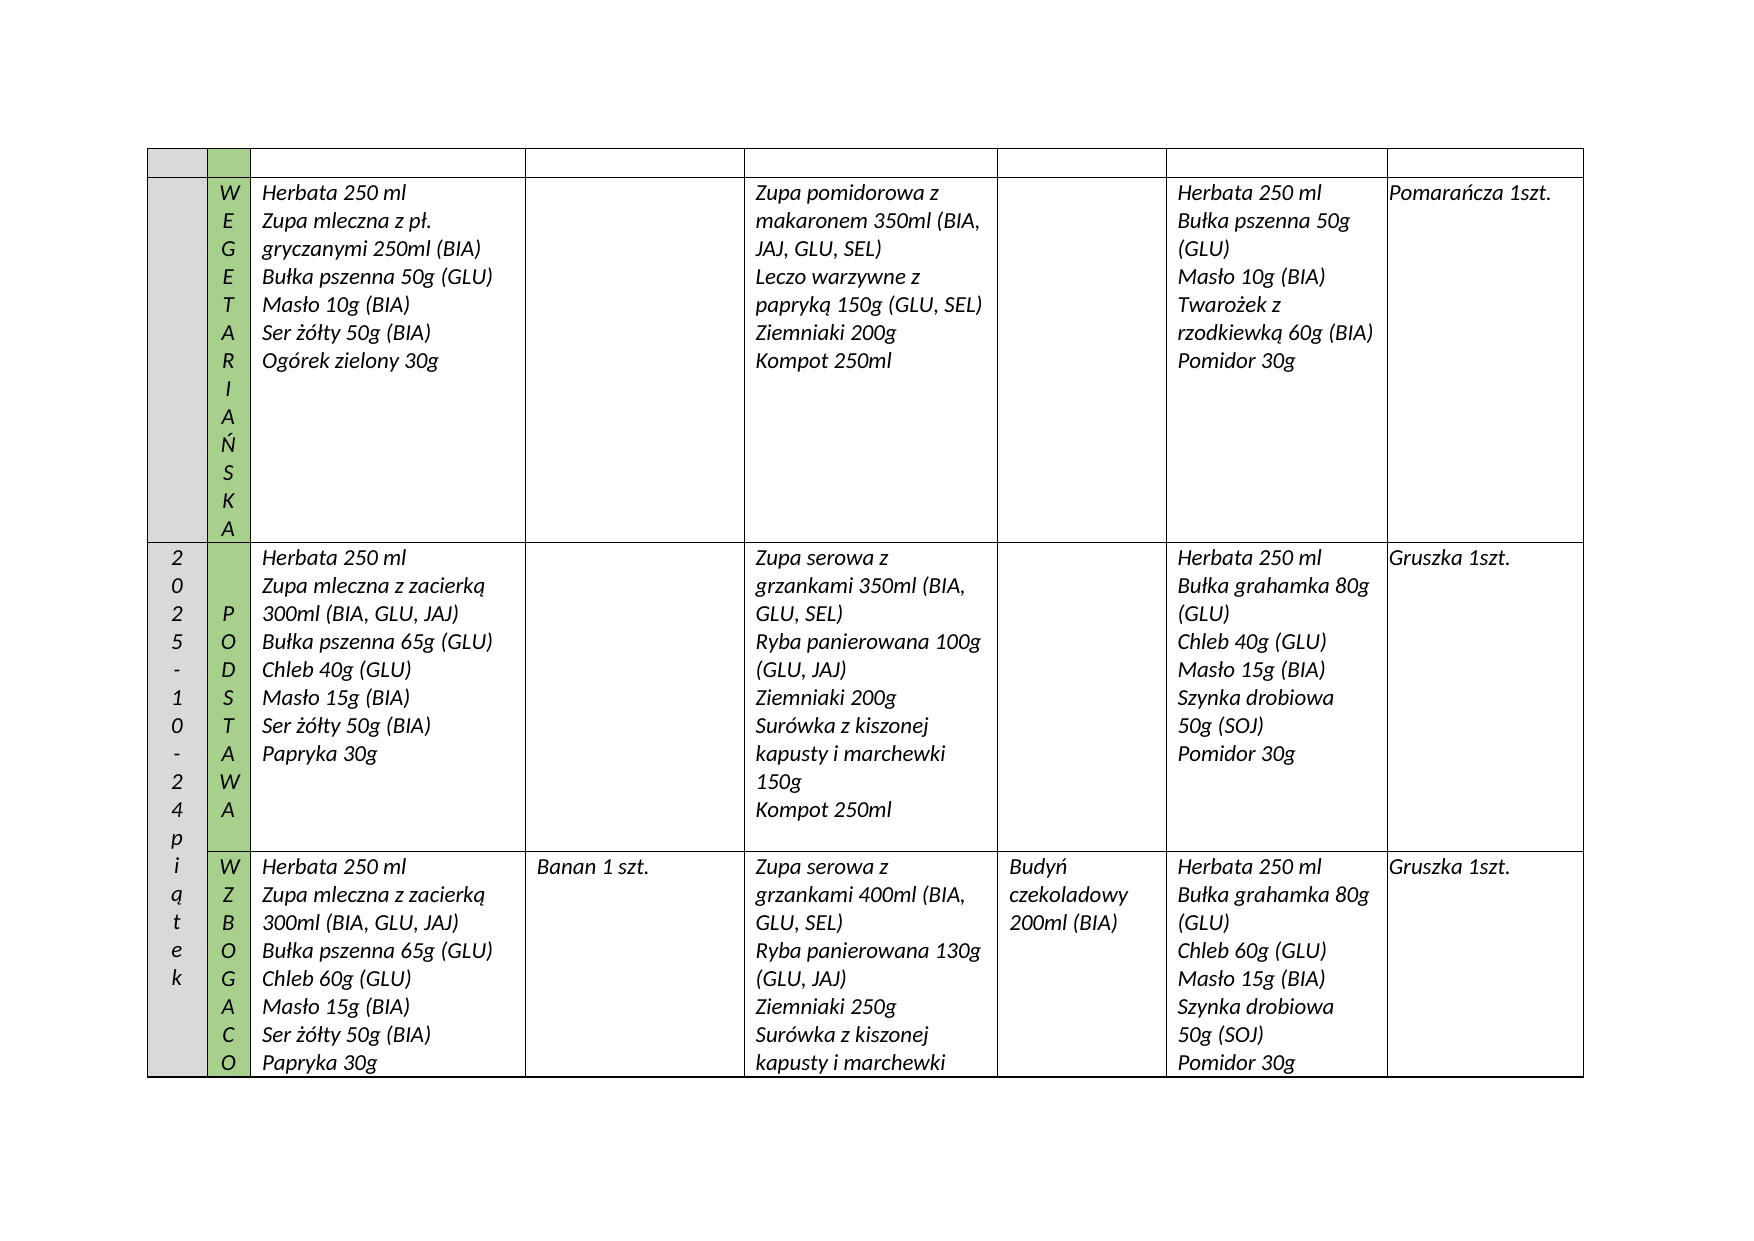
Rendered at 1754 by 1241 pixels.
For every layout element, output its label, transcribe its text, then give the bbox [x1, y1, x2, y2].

table_cell [526, 178, 744, 542]
table_cell [148, 149, 207, 177]
table_cell [251, 149, 525, 177]
table_cell Pomarańcza 1szt. [1388, 178, 1583, 542]
table_cell Herbata 250 ml Zupa mleczna z zacierką 300ml (BIA, GLU, JAJ) Bułka pszenna 65g (GLU) Chleb 60g (GLU) Masło 15g (BIA) Ser żółty 50g (BIA) Papryka 30g [251, 852, 525, 1076]
table_cell WEGETARIAŃSKA [208, 178, 250, 542]
table_cell Zupa serowa z grzankami 350ml (BIA, GLU, SEL) Ryba panierowana 100g (GLU, JAJ) Ziemniaki 200g Surówka z kiszonej kapusty i marchewki 150g Kompot 250ml [745, 543, 997, 851]
table_cell Herbata 250 ml Zupa mleczna z zacierką 300ml (BIA, GLU, JAJ) Bułka pszenna 65g (GLU) Chleb 40g (GLU) Masło 15g (BIA) Ser żółty 50g (BIA) Papryka 30g [251, 543, 525, 851]
table_cell 2025-10-24 piątek 2024-10-11 piątek [148, 543, 207, 1076]
table_cell [998, 543, 1166, 851]
table_cell [745, 149, 997, 177]
table_cell Budyń czekoladowy 200ml (BIA) [998, 852, 1166, 1076]
table_cell WZBOGACO [208, 852, 250, 1076]
table_cell [526, 149, 744, 177]
table_cell Zupa pomidorowa z makaronem 350ml (BIA, JAJ, GLU, SEL) Leczo warzywne z papryką 150g (GLU, SEL) Ziemniaki 200g Kompot 250ml [745, 178, 997, 542]
table_cell [1167, 149, 1387, 177]
table_cell [1388, 149, 1583, 177]
table_cell [148, 178, 207, 542]
table_cell [526, 543, 744, 851]
table_cell Banan 1 szt. [526, 852, 744, 1076]
table_cell Herbata 250 ml Zupa mleczna z pł. gryczanymi 250ml (BIA) Bułka pszenna 50g (GLU) Masło 10g (BIA) Ser żółty 50g (BIA) Ogórek zielony 30g [251, 178, 525, 542]
table_cell [208, 149, 250, 177]
table_cell Herbata 250 ml Bułka grahamka 80g (GLU) Chleb 40g (GLU) Masło 15g (BIA) Szynka drobiowa 50g (SOJ) Pomidor 30g [1167, 543, 1387, 851]
table_cell [998, 149, 1166, 177]
table_cell Herbata 250 ml Bułka pszenna 50g (GLU) Masło 10g (BIA) Twarożek z rzodkiewką 60g (BIA) Pomidor 30g [1167, 178, 1387, 542]
table_cell Gruszka 1szt. [1388, 543, 1583, 851]
table_cell [998, 178, 1166, 542]
table_cell Herbata 250 ml Bułka grahamka 80g (GLU) Chleb 60g (GLU) Masło 15g (BIA) Szynka drobiowa 50g (SOJ) Pomidor 30g [1167, 852, 1387, 1076]
table_cell Zupa serowa z grzankami 400ml (BIA, GLU, SEL) Ryba panierowana 130g (GLU, JAJ) Ziemniaki 250g Surówka z kiszonej kapusty i marchewki [745, 852, 997, 1076]
table_cell Gruszka 1szt. [1388, 852, 1583, 1076]
table_cell PODSTAWA [208, 543, 250, 851]
